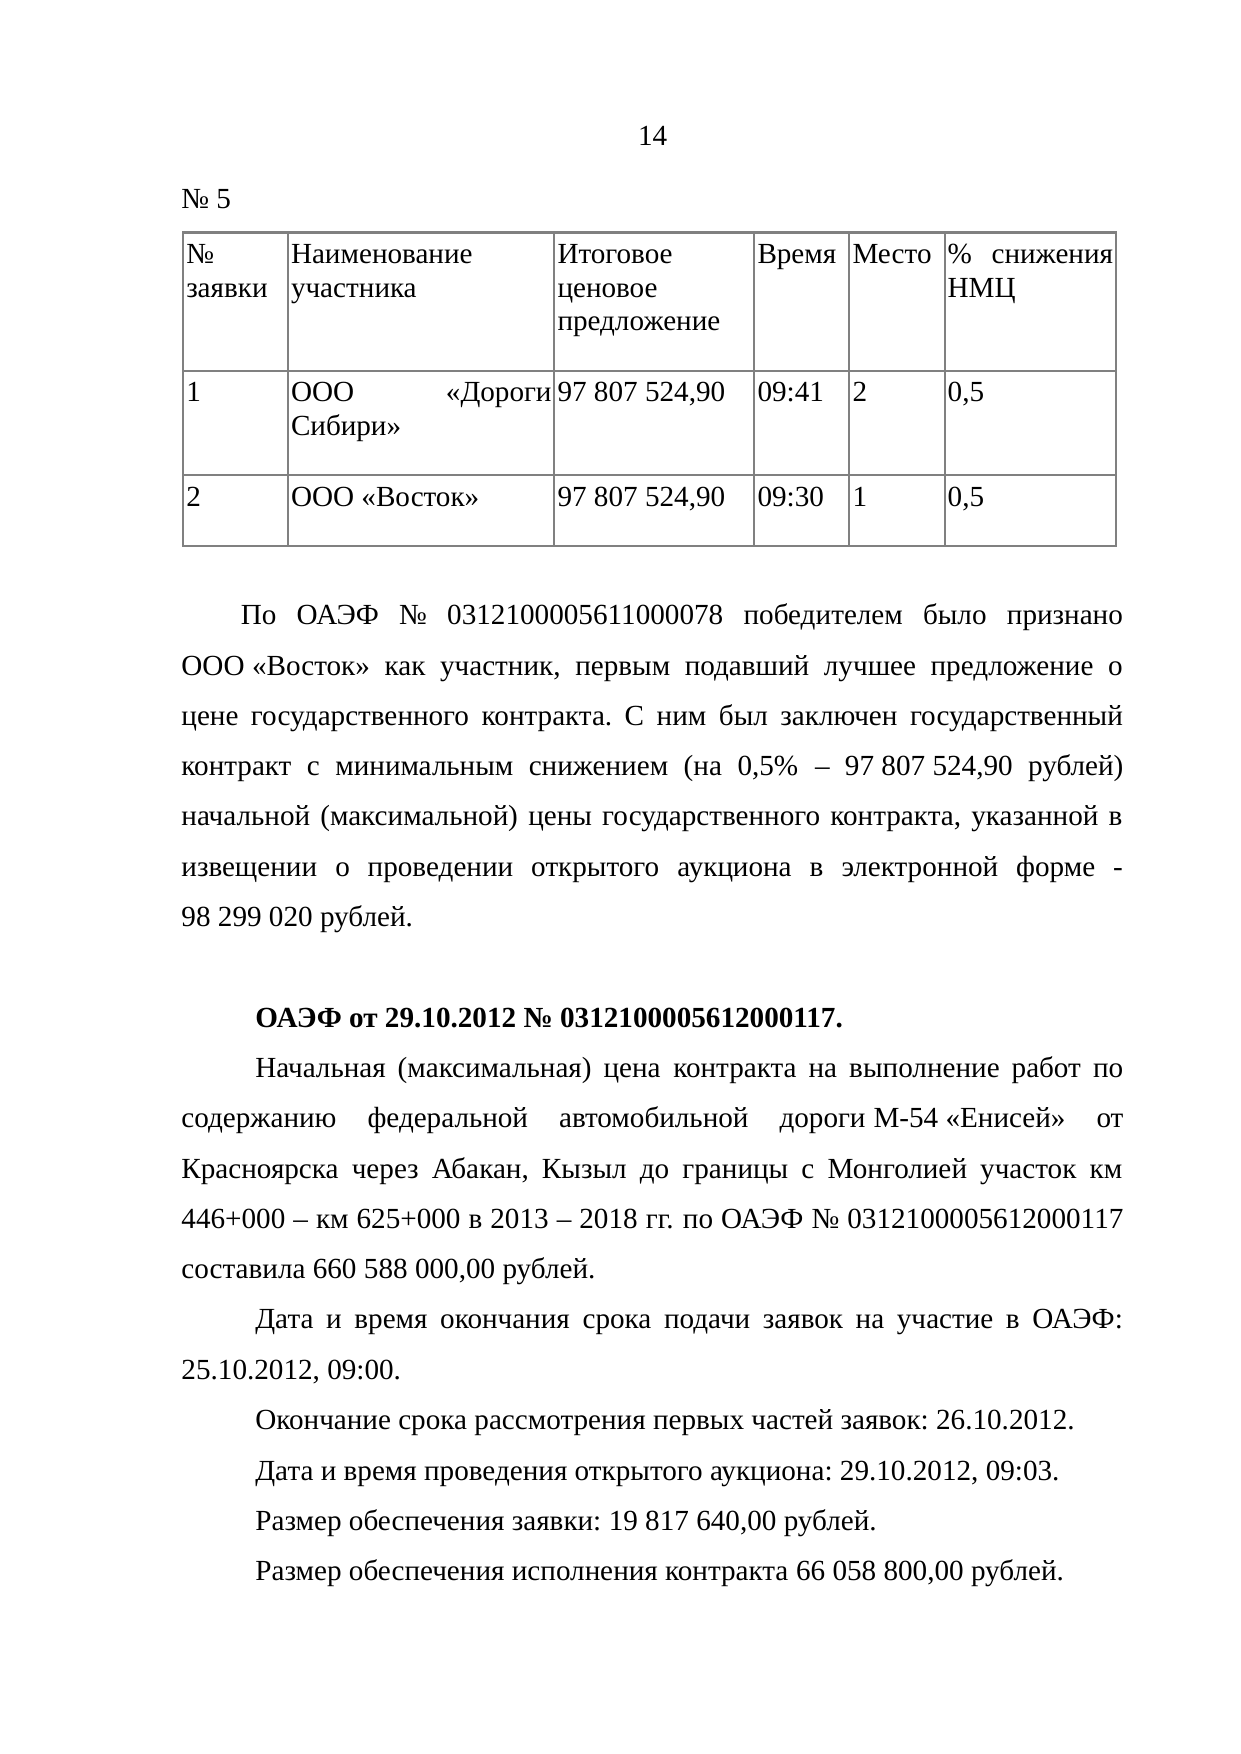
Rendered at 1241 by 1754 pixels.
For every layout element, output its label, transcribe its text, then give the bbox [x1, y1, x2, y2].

text Размер обеспечения заявки: 19 817 640,00 рублей. [181, 1503, 1123, 1536]
table_cell 2 [184, 476, 287, 545]
table_header % снижения НМЦ [946, 234, 1115, 369]
table_header Итоговое ценовое предложение [555, 234, 753, 369]
table_header Место [850, 234, 944, 369]
table_cell 2 [850, 372, 944, 474]
table_cell 0,5 [946, 476, 1115, 545]
text Окончание срока рассмотрения первых частей заявок: 26.10.2012. [181, 1402, 1123, 1436]
table_header Наименование участника [289, 234, 553, 369]
text Дата и время проведения открытого аукциона: 29.10.2012, 09:03. [181, 1453, 1123, 1486]
table_cell ООО «Восток» [289, 476, 553, 545]
text ОАЭФ от 29.10.2012 № 0312100005612000117. [181, 1000, 1123, 1033]
table_cell 09:41 [755, 372, 848, 474]
table_cell ООО «Дороги Сибири» [289, 372, 553, 474]
table_header № заявки [184, 234, 287, 369]
table_cell 97 807 524,90 [555, 372, 753, 474]
table_cell 97 807 524,90 [555, 476, 753, 545]
table_cell 09:30 [755, 476, 848, 545]
table_cell 0,5 [946, 372, 1115, 474]
text № 5 [181, 181, 1123, 215]
text Размер обеспечения исполнения контракта 66 058 800,00 рублей. [181, 1553, 1123, 1587]
table_cell 1 [184, 372, 287, 474]
text Начальная (максимальная) цена контракта на выполнение работ по содержанию федеральной автомобильной дороги М-54 «Енисей» от Красноярска через Абакан, Кызыл до границы с Монголией участок км 446+000 – км 625+000 в 2013 – 2018 гг. по ОАЭФ № 0312100005612000117 составила 660 588 000,00 рублей. [181, 1050, 1123, 1285]
table_cell 1 [850, 476, 944, 545]
text Дата и время окончания срока подачи заявок на участие в ОАЭФ: 25.10.2012, 09:00. [181, 1302, 1123, 1386]
table_header Время [755, 234, 848, 369]
text По ОАЭФ № 0312100005611000078 победителем было признано ООО «Восток» как участник, первым подавший лучшее предложение о цене государственного контракта. С ним был заключен государственный контракт с минимальным снижением (на 0,5% – 97 807 524,90 рублей) начальной (максимальной) цены государственного контракта, указанной в извещении о проведении открытого аукциона в электронной форме - 98 299 020 рублей. [181, 597, 1123, 933]
